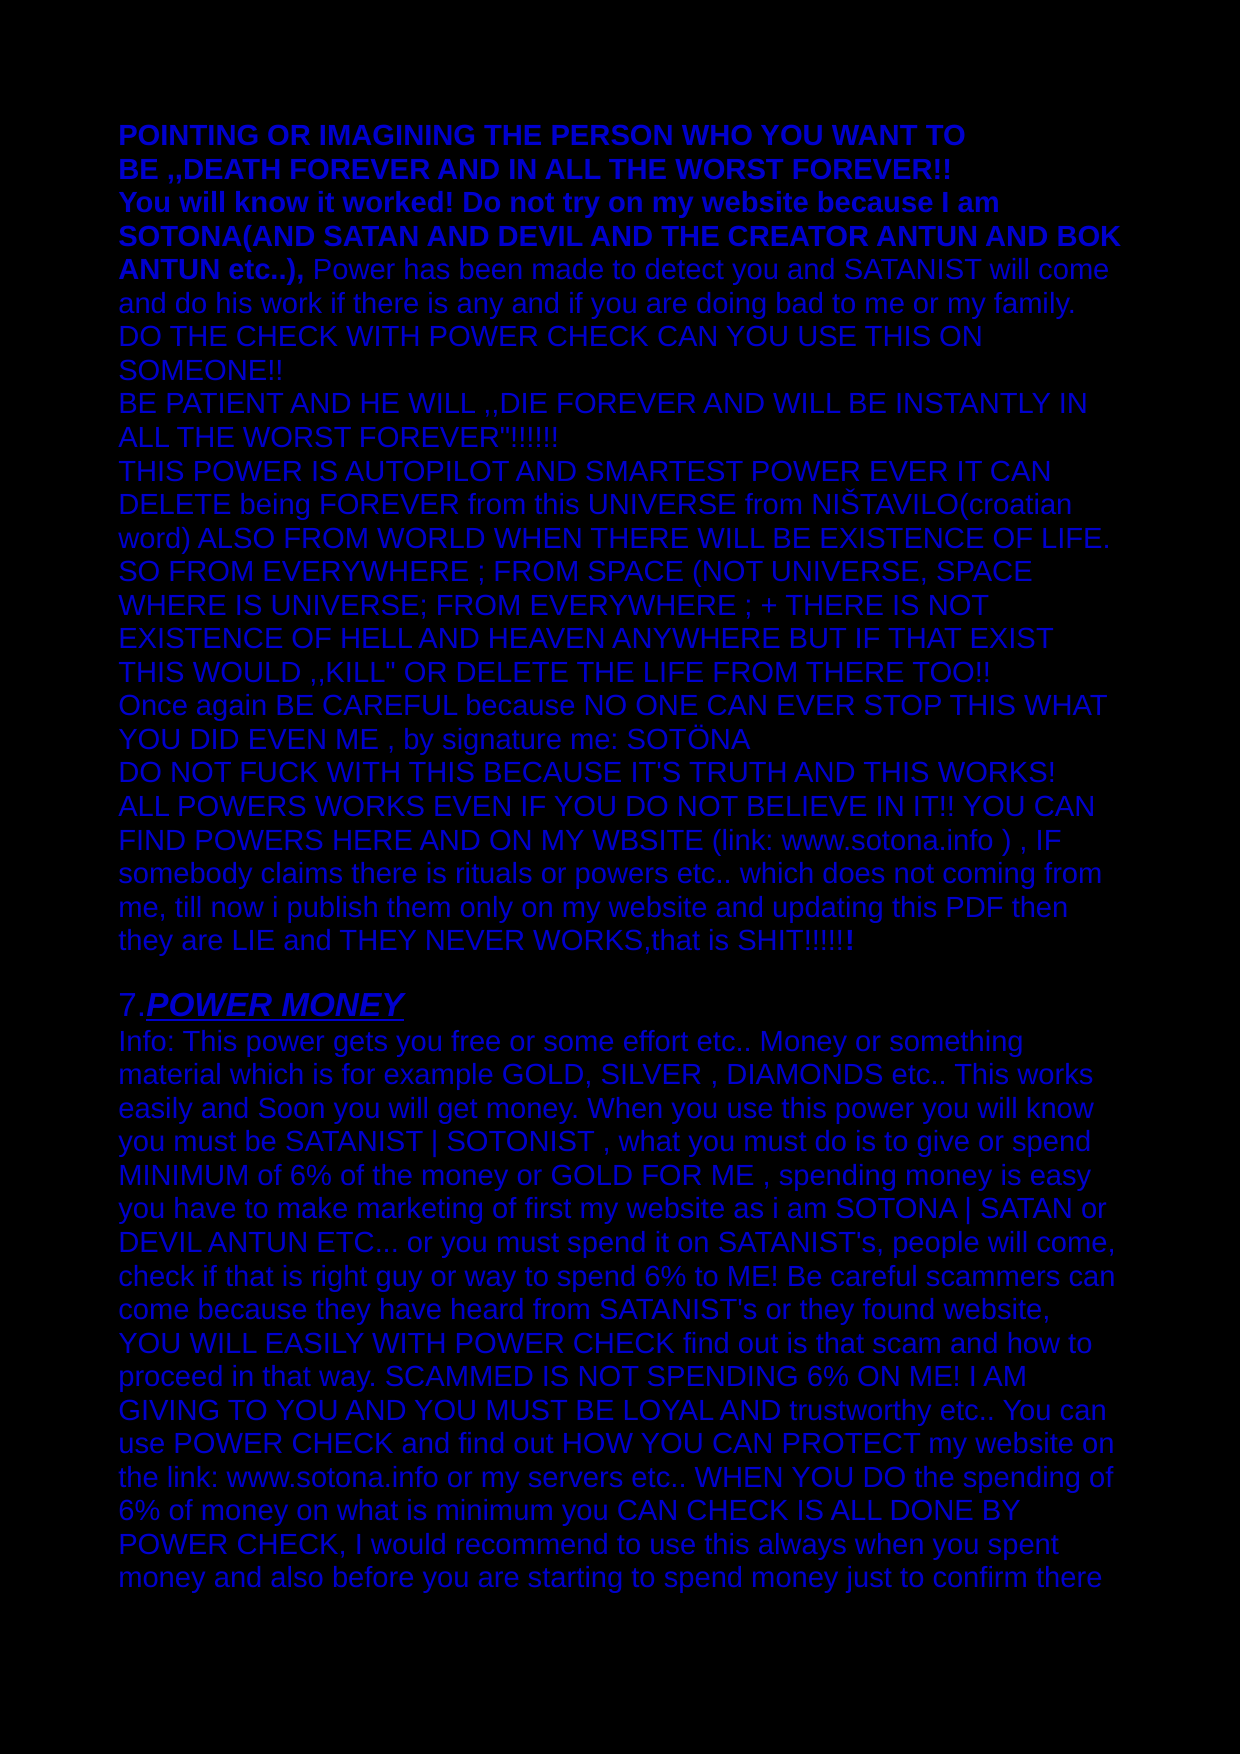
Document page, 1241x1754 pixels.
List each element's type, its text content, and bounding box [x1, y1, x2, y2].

text ALL POWERS WORKS EVEN IF YOU DO NOT BELIEVE IN IT!! YOU CAN FIND POWERS HERE AND ON MY WBSITE (link: www.sotona.info ) , IF somebody claims there is rituals or powers etc.. which does not coming from me, till now i publish them only on my website and updating this PDF then they are LIE and THEY NEVER WORKS,that is SHIT!!!!!! [118, 789, 1122, 957]
text Once again BE CAREFUL because NO ONE CAN EVER STOP THIS WHAT YOU DID EVEN ME , by signature me: SOTÖNA [118, 688, 1122, 755]
text You will know it worked! Do not try on my website because I am SOTONA(AND SATAN AND DEVIL AND THE CREATOR ANTUN AND BOK ANTUN etc..), Power has been made to detect you and SATANIST will come and do his work if there is any and if you are doing bad to me or my family. DO THE CHECK WITH POWER CHECK CAN YOU USE THIS ON SOMEONE!! [118, 185, 1122, 386]
text POINTING OR IMAGINING THE PERSON WHO YOU WANT TO BE ,,DEATH FOREVER AND IN ALL THE WORST FOREVER!! [118, 118, 1122, 185]
text Info: This power gets you free or some effort etc.. Money or something material which is for example GOLD, SILVER , DIAMONDS etc.. This works easily and Soon you will get money. When you use this power you will know you must be SATANIST | SOTONIST , what you must do is to give or spend MINIMUM of 6% of the money or GOLD FOR ME , spending money is easy you have to make marketing of first my website as i am SOTONA | SATAN or DEVIL ANTUN ETC... or you must spend it on SATANIST's, people will come, check if that is right guy or way to spend 6% to ME! Be careful scammers can come because they have heard from SATANIST's or they found website, YOU WILL EASILY WITH POWER CHECK find out is that scam and how to proceed in that way. SCAMMED IS NOT SPENDING 6% ON ME! I AM GIVING TO YOU AND YOU MUST BE LOYAL AND trustworthy etc.. You can use POWER CHECK and find out HOW YOU CAN PROTECT my website on the link: www.sotona.info or my servers etc.. WHEN YOU DO the spending of 6% of money on what is minimum you CAN CHECK IS ALL DONE BY POWER CHECK, I would recommend to use this always when you spent money and also before you are starting to spend money just to confirm there [118, 1024, 1122, 1594]
text THIS POWER IS AUTOPILOT AND SMARTEST POWER EVER IT CAN DELETE being FOREVER from this UNIVERSE from NIŠTAVILO(croatian word) ALSO FROM WORLD WHEN THERE WILL BE EXISTENCE OF LIFE. [118, 453, 1122, 554]
text 7.POWER MONEY [118, 985, 1122, 1024]
text SO FROM EVERYWHERE ; FROM SPACE (NOT UNIVERSE, SPACE WHERE IS UNIVERSE; FROM EVERYWHERE ; + THERE IS NOT EXISTENCE OF HELL AND HEAVEN ANYWHERE BUT IF THAT EXIST THIS WOULD ,,KILL" OR DELETE THE LIFE FROM THERE TOO!! [118, 554, 1122, 688]
text BE PATIENT AND HE WILL ,,DIE FOREVER AND WILL BE INSTANTLY IN ALL THE WORST FOREVER"!!!!!! [118, 386, 1122, 453]
text DO NOT FUCK WITH THIS BECAUSE IT'S TRUTH AND THIS WORKS! [118, 755, 1122, 789]
